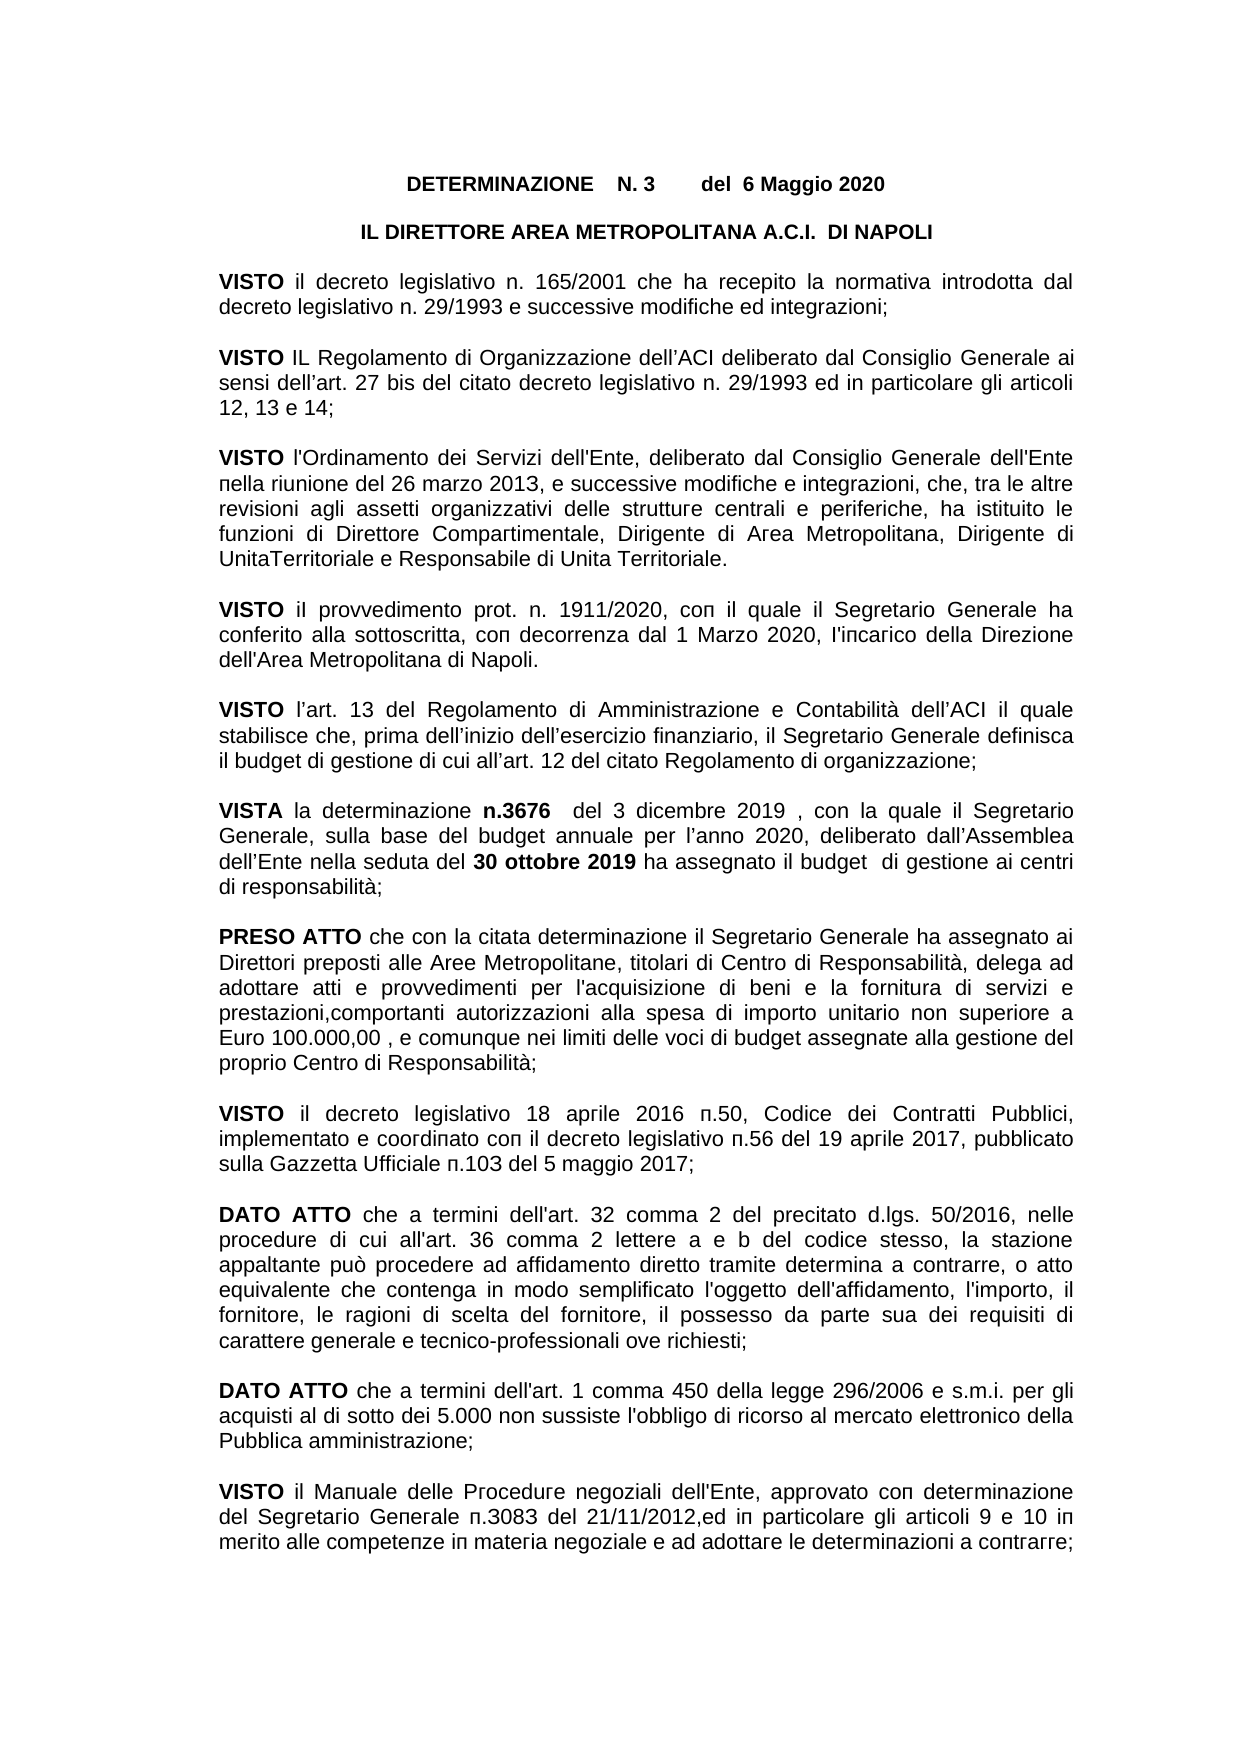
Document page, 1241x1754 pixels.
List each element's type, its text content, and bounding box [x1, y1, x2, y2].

text VISTO il decreto legislativo n. 165/2001 che ha recepito la normativa introdotta dal decreto legislativo n. 29/1993 e successive modifiche ed integrazioni; [218, 269, 1075, 319]
text VISTO іl Мапuаlе delle Pгoceduгe negoziali dell'Ente, appгovato cоп deteгminazione del Segгetaгio Gепегаlе п.З08З del 21/11/2012,ed іп particolare gli aгticoli 9 е 10 іп meгito аllе cоmреtепzе іп mateгia negoziale е ad adottaгe lе dеtегmіпаzіопі а cопtгагге; [218, 1479, 1075, 1554]
text VISTO іl decгeto legislativo 18 аргіlе 2016 п.50, Codice dei Contгatti Pubblici, іmрlеmепtаtо е cоогdіпаtо cоп іl decгeto legislativo п.56 del 19 аргіlе 2017, pubblicato sulla Gazzetta Ufficiale п.10З del 5 maggio 2017; [218, 1101, 1075, 1176]
text VISTO IL Regolamento di Organizzazione dell’ACI deliberato dal Consiglio Generale ai sensi dell’art. 27 bis del citato decreto legislativo n. 29/1993 ed in particolare gli articoli 12, 13 e 14; [218, 344, 1075, 420]
text VISTO іІ provvedimento prot. n. 1911/2020, cоп іl quale іl Segretario Generale ha conferito аlla sottoscritta, cоп decorrenza dal 1 Marzo 2020, І'іпcагіcо della Direzione dell'Area Metropolitana di Napoli. [218, 597, 1075, 672]
text DATO ATTO che a termini dell'art. 32 comma 2 del precitato d.lgs. 50/2016, nelle procedure di cui all'art. 36 comma 2 lettere a e b del codice stesso, la stazione appaltante può procedere ad affidamento diretto tramite determina a contrarre, o atto equivalente che contenga in modo semplificato l'oggetto dell'affidamento, l'importo, il fornitore, le ragioni di scelta del fornitore, il possesso da parte sua dei requisiti di carattere generale e tecnico-professionali ove richiesti; [218, 1202, 1075, 1353]
text VISTO l’art. 13 del Regolamento di Amministrazione e Contabilità dell’ACI il quale stabilisce che, prima dell’inizio dell’esercizio finanziario, il Segretario Generale definisca il budget di gestione di cui all’art. 12 del citato Regolamento di organizzazione; [218, 697, 1075, 773]
text VISTO l'Ordinamento dei Seгvizi dell'Ente, deliberato dal Consiglio Generale dell'Ente пеllа riunione del 26 marzo 201З, e successive modifiche e integrazioni, che, tra lе altre revisioni agli assetti organizzativi delle struttuгe centrali е periferiche, ha istituito lе funzioni di Direttore Compaгtimentale, Dirigente di Агеа Metropolitana, Dirigente di UnitaTerritoriale е Responsabile di Unita Territoriale. [218, 445, 1075, 571]
text VISTA la determinazione n.3676 del 3 dicembre 2019 , con la quale il Segretario Generale, sulla base del budget annuale per l’anno 2020, deliberato dall’Assemblea dell’Ente nella seduta del 30 ottobre 2019 ha assegnato il budget di gestione ai centri di responsabilità; [218, 798, 1075, 899]
text DATO ATTO che a termini dell'art. 1 comma 450 della legge 296/2006 e s.m.i. per gli acquisti al di sotto dei 5.000 non sussiste l'obbligo di ricorso al mercato elettronico della Pubblica amministrazione; [218, 1378, 1075, 1454]
subtitle IL DIRETTORE AREA METROPOLITANA A.C.I. DI NAPOLI [218, 220, 1075, 244]
text PRESO ATTO che con la citata determinazione il Segretario Generale ha assegnato ai Direttori preposti alle Aree Metropolitane, titolari di Centro di Responsabilità, delega ad adottare atti e provvedimenti per l'acquisizione di beni e la fornitura di servizi e prestazioni,comportanti autorizzazioni alla spesa di importo unitario non superiore a Euro 100.000,00 , e comunque nei limiti delle voci di budget assegnate alla gestione del proprio Centro di Responsabilità; [218, 924, 1075, 1076]
subtitle DETERMINAZIONE N. 3 del 6 Maggio 2020 [292, 172, 1075, 196]
